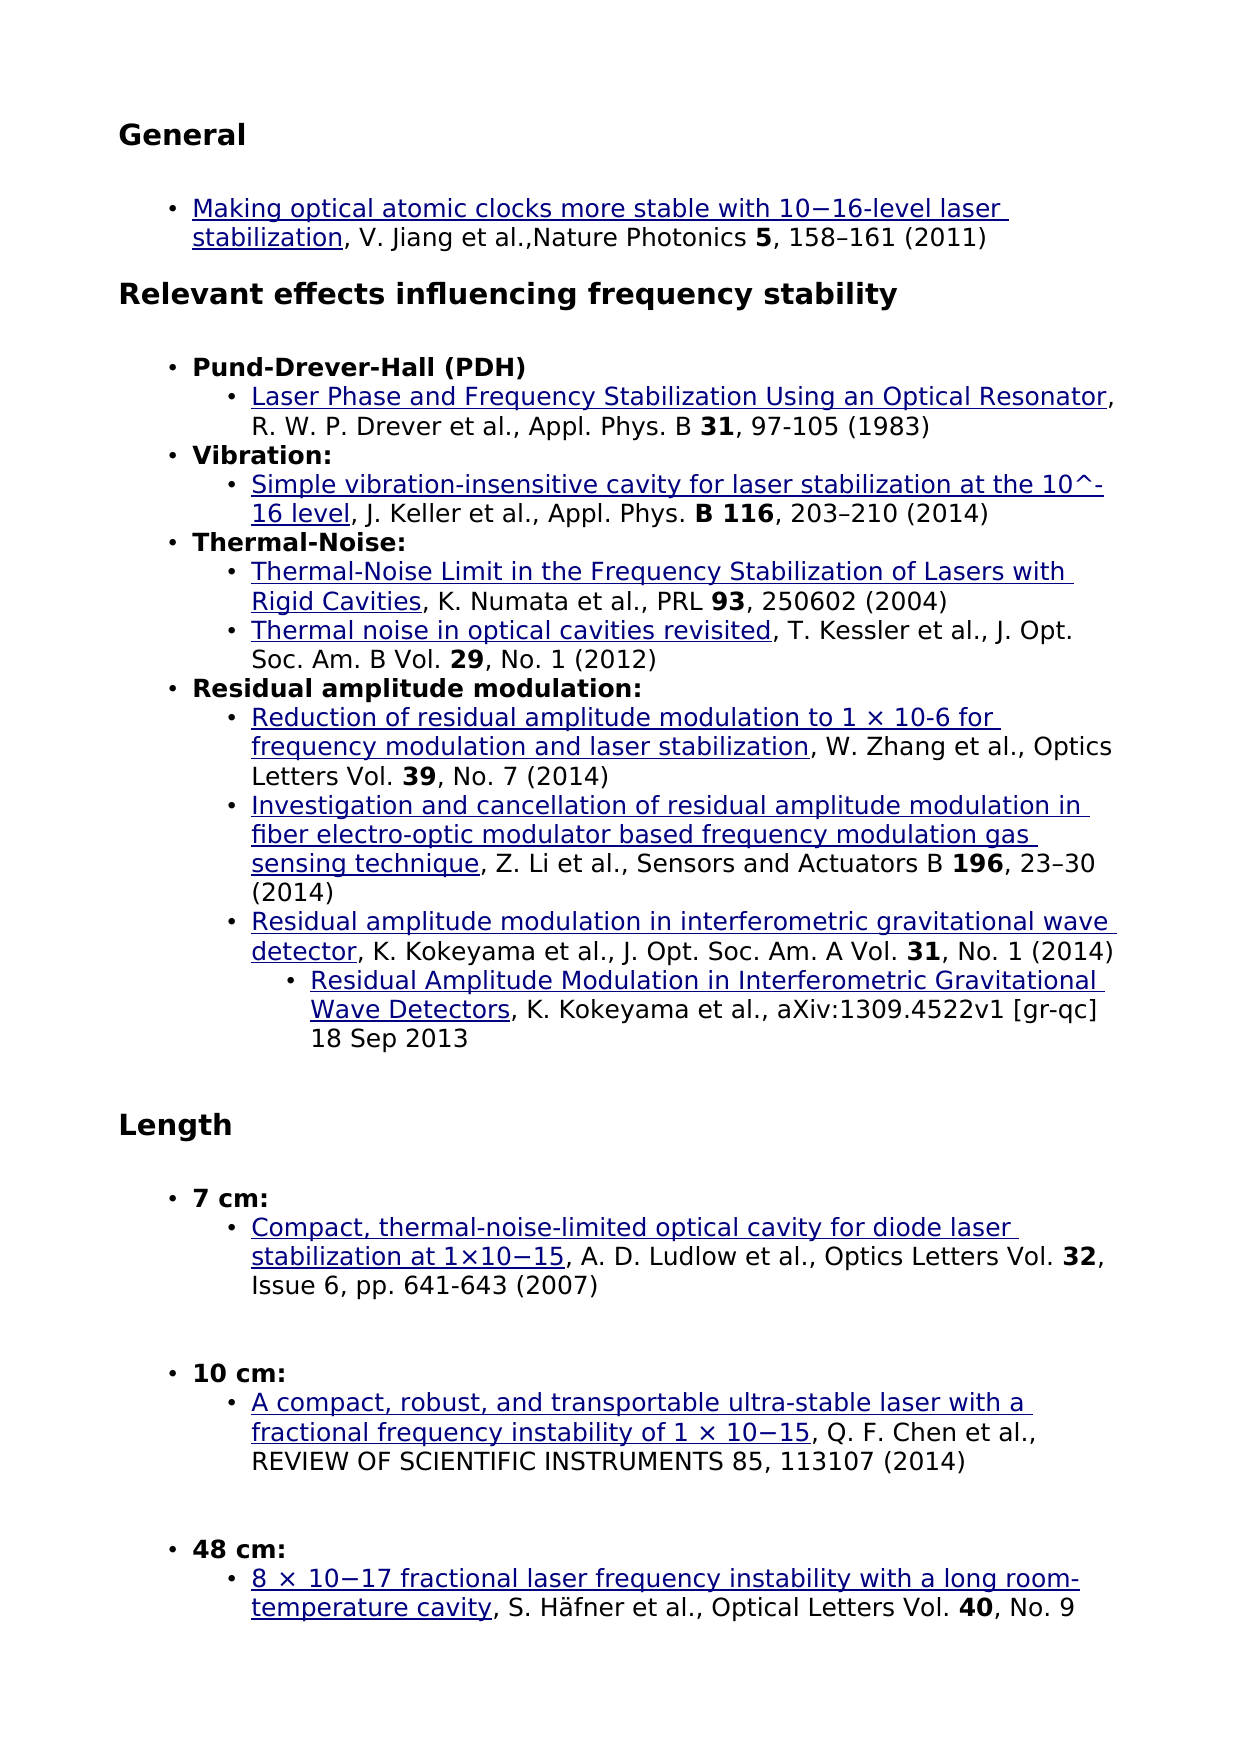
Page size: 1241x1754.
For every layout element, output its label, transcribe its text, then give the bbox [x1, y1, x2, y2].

list Simple vibration-insensitive cavity for laser stabilization at the 10^-16 level, J. Keller et al., Appl. Phys. B 116, 203–210 (2014) [236, 470, 1122, 528]
list Making optical atomic clocks more stable with 10−16-level laser stabilization, V. Jiang et al.,Nature Photonics 5, 158–161 (2011) [177, 194, 1122, 252]
list Residual amplitude modulation in interferometric gravitational wave detector, K. Kokeyama et al., J. Opt. Soc. Am. A Vol. 31, No. 1 (2014) [236, 907, 1122, 966]
list Compact, thermal-noise-limited optical cavity for diode laser stabilization at 1×10−15, A. D. Ludlow et al., Optics Letters Vol. 32, Issue 6, pp. 641-643 (2007) [236, 1213, 1122, 1300]
list 48 cm: [177, 1535, 1122, 1564]
subtitle Length [118, 1108, 1122, 1142]
list Thermal-Noise Limit in the Frequency Stabilization of Lasers with Rigid Cavities, K. Numata et al., PRL 93, 250602 (2004) [236, 557, 1122, 616]
list 8 × 10−17 fractional laser frequency instability with a long room-temperature cavity, S. Häfner et al., Optical Letters Vol. 40, No. 9 [236, 1564, 1122, 1622]
list Investigation and cancellation of residual amplitude modulation in fiber electro-optic modulator based frequency modulation gas sensing technique, Z. Li et al., Sensors and Actuators B 196, 23–30 (2014) [236, 791, 1122, 907]
list 7 cm: [177, 1184, 1122, 1213]
subtitle General [118, 118, 1122, 152]
list Reduction of residual amplitude modulation to 1 × 10-6 for frequency modulation and laser stabilization, W. Zhang et al., Optics Letters Vol. 39, No. 7 (2014) [236, 703, 1122, 791]
list Thermal noise in optical cavities revisited, T. Kessler et al., J. Opt. Soc. Am. B Vol. 29, No. 1 (2012) [236, 616, 1122, 674]
subtitle Relevant effects influencing frequency stability [118, 277, 1122, 311]
list 10 cm: [177, 1359, 1122, 1388]
list Residual amplitude modulation: [177, 674, 1122, 703]
list Pund-Drever-Hall (PDH) [177, 353, 1122, 382]
list Vibration: [177, 441, 1122, 470]
list A compact, robust, and transportable ultra-stable laser with a fractional frequency instability of 1 × 10−15, Q. F. Chen et al., REVIEW OF SCIENTIFIC INSTRUMENTS 85, 113107 (2014) [236, 1388, 1122, 1476]
list Laser Phase and Frequency Stabilization Using an Optical Resonator, R. W. P. Drever et al., Appl. Phys. B 31, 97-105 (1983) [236, 382, 1122, 441]
list Residual Amplitude Modulation in Interferometric Gravitational Wave Detectors, K. Kokeyama et al., aXiv:1309.4522v1 [gr-qc] 18 Sep 2013 [295, 966, 1122, 1053]
list Thermal-Noise: [177, 528, 1122, 557]
